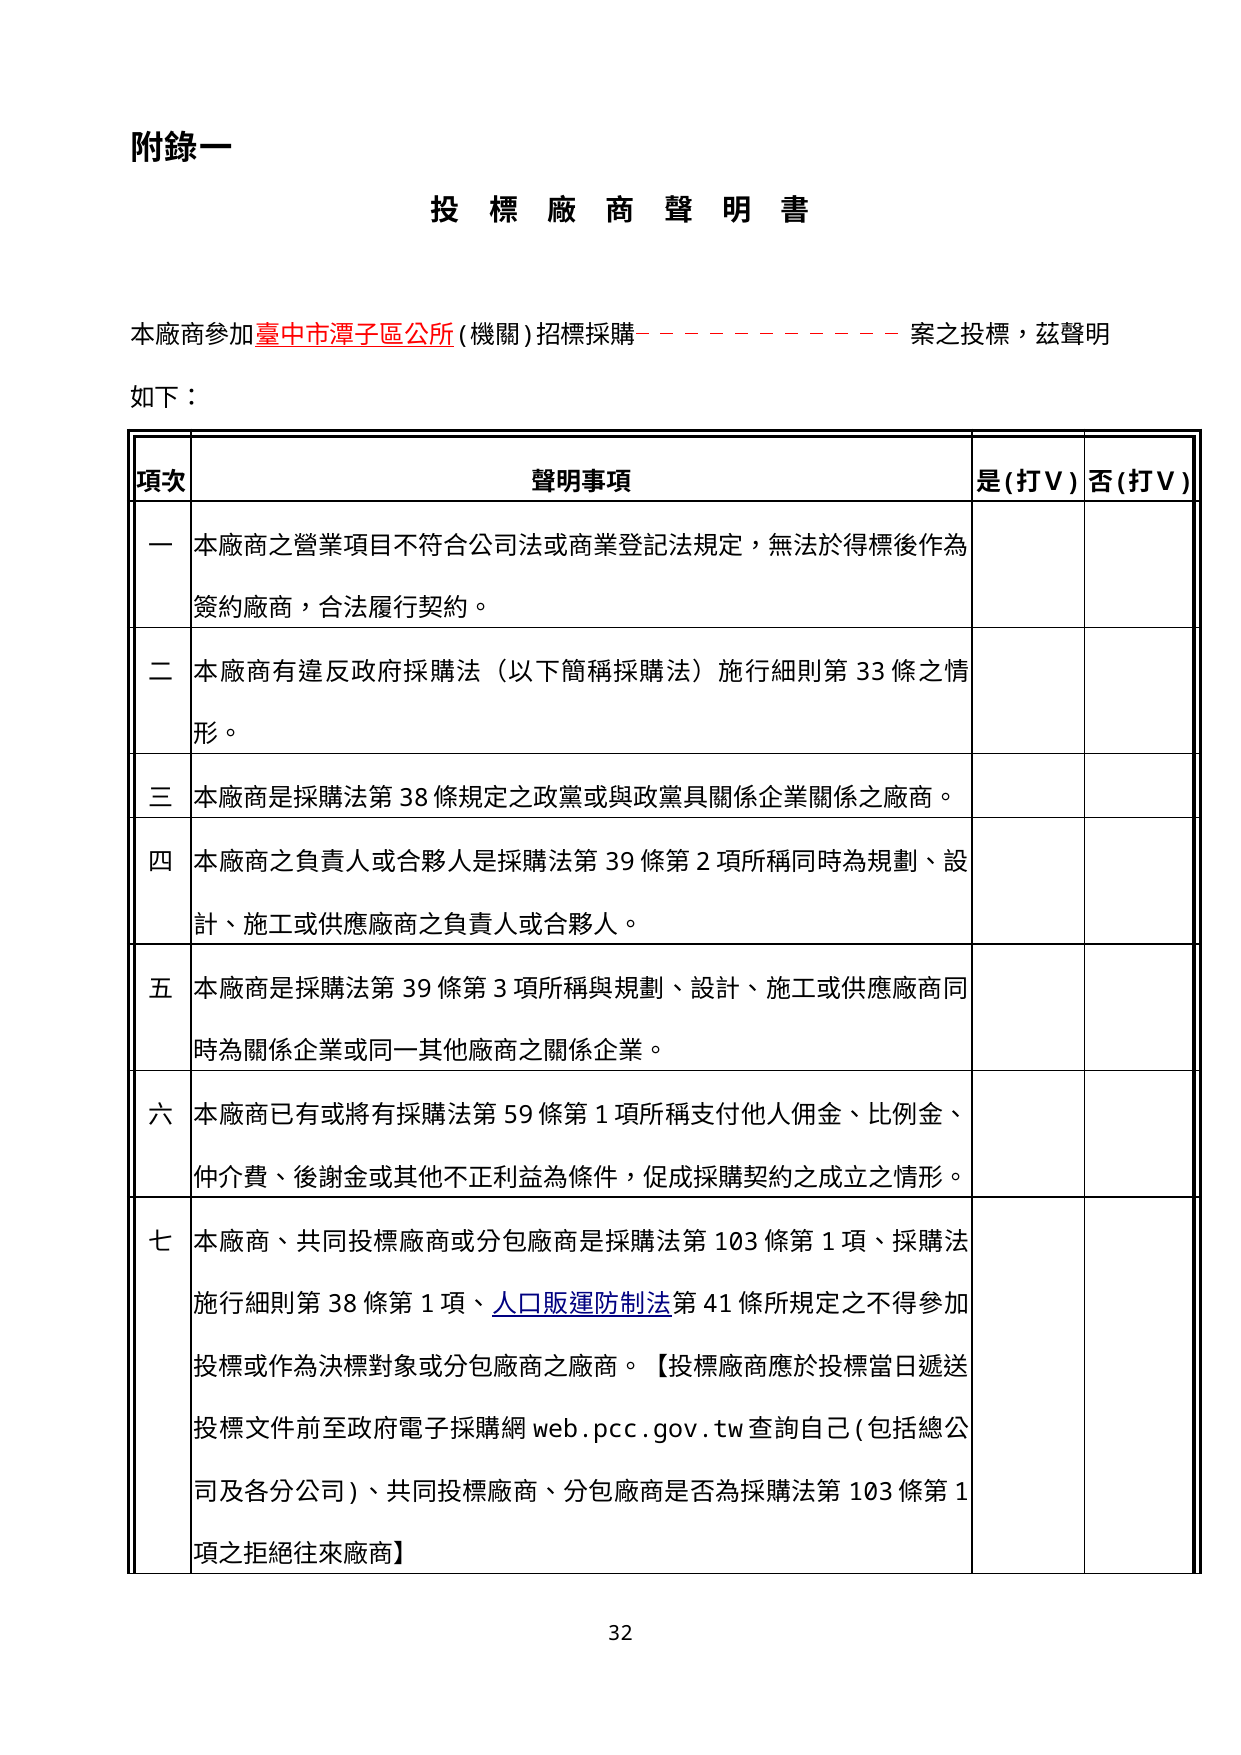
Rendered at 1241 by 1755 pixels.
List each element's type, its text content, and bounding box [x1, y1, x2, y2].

table_cell 四 [136, 818, 190, 943]
table_cell 三 [136, 754, 190, 816]
table_cell 本廠商是採購法第39條第3項所稱與規劃、設計、施工或供應廠商同時為關係企業或同一其他廠商之關係企業。 [192, 945, 971, 1069]
table_cell 本廠商之營業項目不符合公司法或商業登記法規定，無法於得標後作為簽約廠商，合法履行契約。 [192, 502, 971, 627]
table_cell 二 [136, 628, 190, 753]
table_cell [1085, 1198, 1192, 1573]
table_cell [1085, 502, 1192, 627]
table_cell [1085, 1071, 1192, 1196]
table_cell [1085, 818, 1192, 943]
table_header 聲明事項 [192, 438, 971, 500]
table_cell [973, 945, 1084, 1069]
table_cell [973, 754, 1084, 816]
table_cell [973, 502, 1084, 627]
table_cell 七 [136, 1198, 190, 1573]
table_cell 五 [136, 945, 190, 1069]
table_cell 本廠商是採購法第38條規定之政黨或與政黨具關係企業關係之廠商。 [192, 754, 971, 816]
table_cell [973, 628, 1084, 753]
text 附錄一 [130, 103, 1110, 166]
table_cell [973, 1198, 1084, 1573]
table_cell [1085, 945, 1192, 1069]
table_cell [973, 1071, 1084, 1196]
table_cell 本廠商、共同投標廠商或分包廠商是採購法第103條第1項、採購法施行細則第38條第1項、人口販運防制法第41條所規定之不得參加投標或作為決標對象或分包廠商之廠商。【投標廠商應於投標當日遞送投標文件前至政府電子採購網web.pcc.gov.tw查詢自己(包括總公司及各分公司)、共同投標廠商、分包廠商是否為採購法第103條第1項之拒絕往來廠商】 [192, 1198, 971, 1573]
table_cell 本廠商有違反政府採購法（以下簡稱採購法）施行細則第33條之情形。 [192, 628, 971, 753]
table_cell 一 [136, 502, 190, 627]
table_cell 本廠商已有或將有採購法第59條第1項所稱支付他人佣金、比例金、仲介費、後謝金或其他不正利益為條件，促成採購契約之成立之情形。 [192, 1071, 971, 1196]
table_cell [1085, 628, 1192, 753]
table_header 是(打Ｖ) [973, 438, 1084, 500]
text 本廠商參加臺中市潭子區公所(機關)招標採購╴╴╴╴╴╴╴╴╴╴╴案之投標，茲聲明如下： [130, 291, 1110, 416]
table_header 否(打Ｖ) [1085, 432, 1197, 500]
table_header 項次 [132, 432, 190, 500]
table_cell 本廠商之負責人或合夥人是採購法第39條第2項所稱同時為規劃、設計、施工或供應廠商之負責人或合夥人。 [192, 818, 971, 943]
table_cell 六 [136, 1071, 190, 1196]
text 投 標 廠 商 聲 明 書 [130, 166, 1110, 228]
table_cell [1085, 754, 1192, 816]
table_cell [973, 818, 1084, 943]
